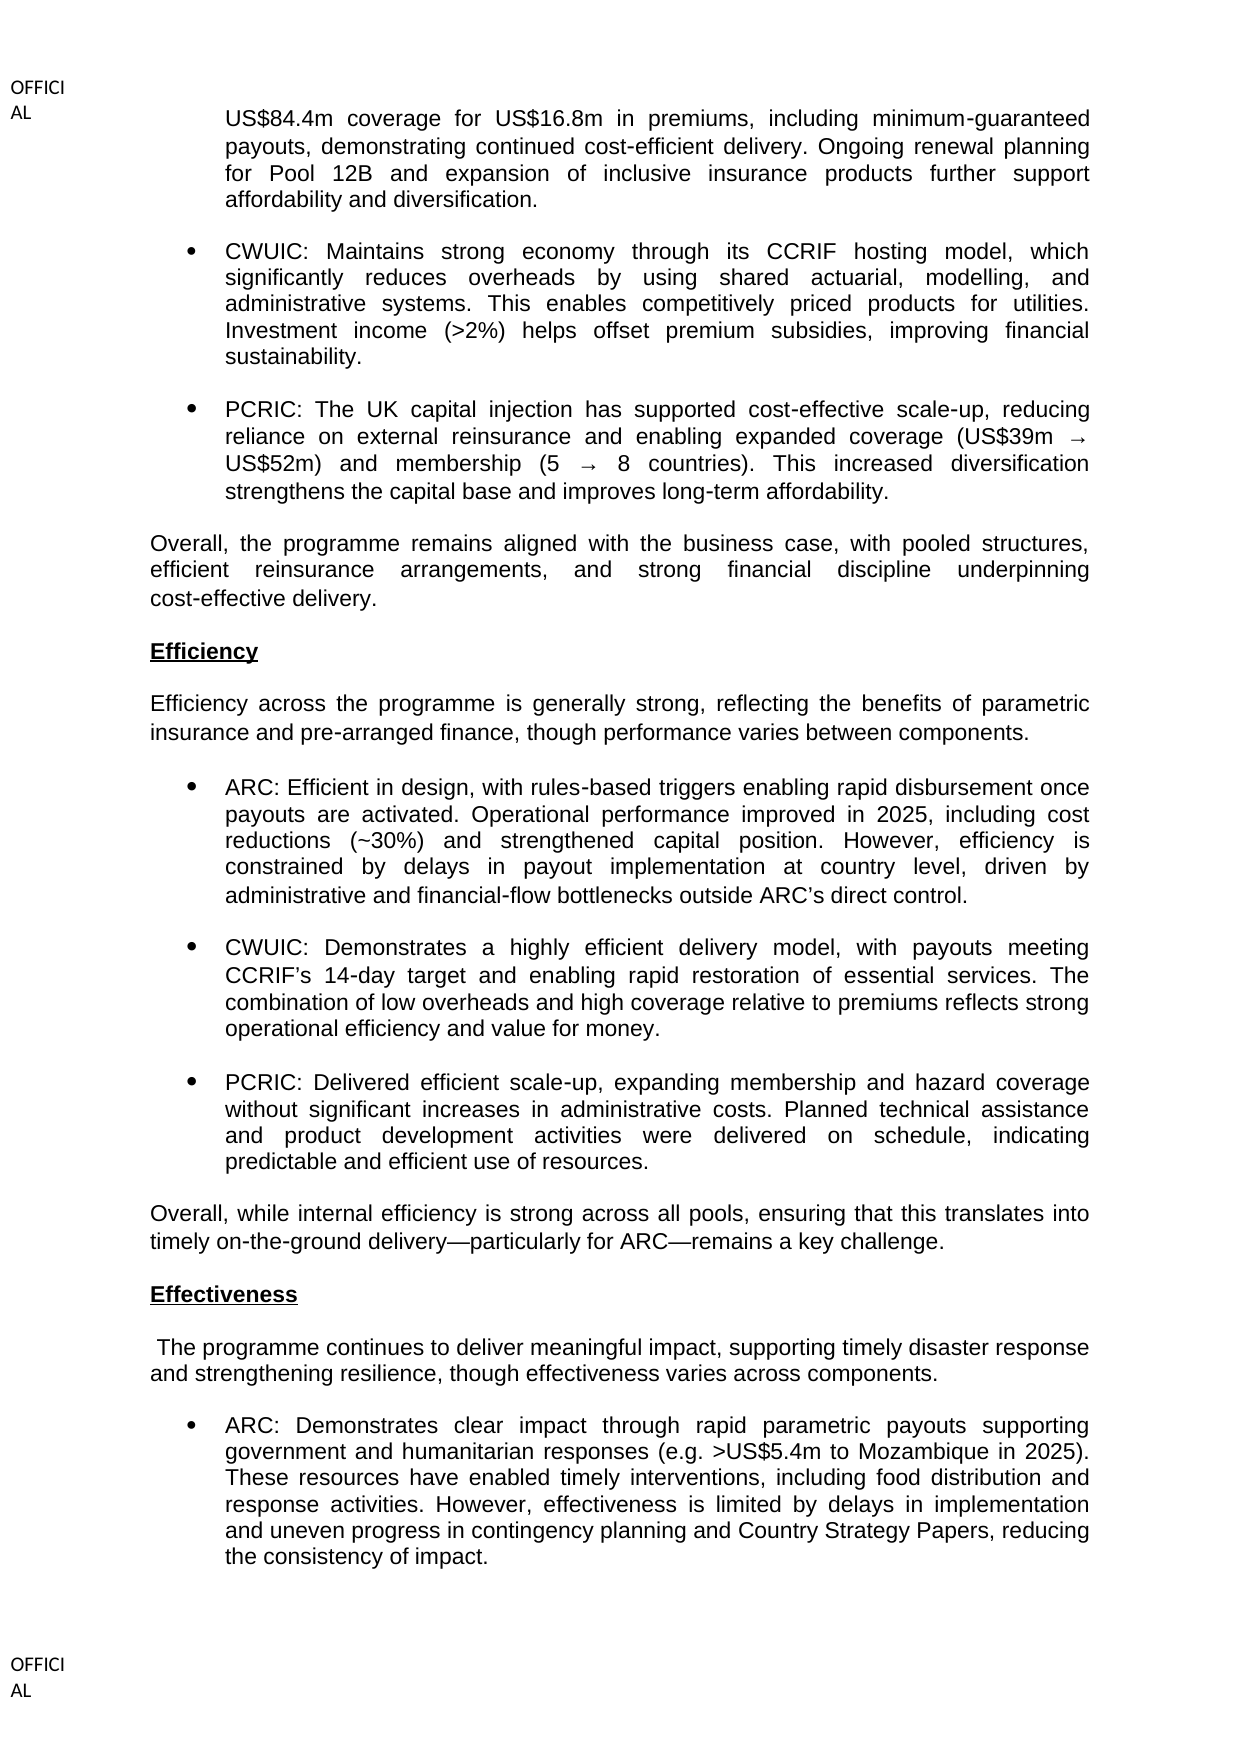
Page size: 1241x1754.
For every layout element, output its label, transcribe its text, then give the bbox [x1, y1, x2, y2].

text Efficiency across the programme is generally strong, reflecting the benefits of parametric insurance and pre‑arranged finance, though performance varies between components. [150, 690, 1090, 745]
text Effectiveness [150, 1281, 1090, 1307]
list ARC: Efficient in design, with rules‑based triggers enabling rapid disbursement once payouts are activated. Operational performance improved in 2025, including cost reductions (~30%) and strengthened capital position. However, efficiency is constrained by delays in payout implementation at country level, driven by administrative and financial‑flow bottlenecks outside ARC’s direct control. [187, 772, 1090, 908]
list PCRIC: The UK capital injection has supported cost‑effective scale‑up, reducing reliance on external reinsurance and enabling expanded coverage (US$39m → US$52m) and membership (5 → 8 countries). This increased diversification strengthens the capital base and improves long‑term affordability. [187, 394, 1090, 505]
text Overall, the programme remains aligned with the business case, with pooled structures, efficient reinsurance arrangements, and strong financial discipline underpinning cost‑effective delivery. [150, 530, 1090, 611]
list CWUIC: Maintains strong economy through its CCRIF hosting model, which significantly reduces overheads by using shared actuarial, modelling, and administrative systems. This enables competitively priced products for utilities. Investment income (>2%) helps offset premium subsidies, improving financial sustainability. [187, 238, 1090, 369]
list US$84.4m coverage for US$16.8m in premiums, including minimum‑guaranteed payouts, demonstrating continued cost‑efficient delivery. Ongoing renewal planning for Pool 12B and expansion of inclusive insurance products further support affordability and diversification. [187, 102, 1090, 213]
text The programme continues to deliver meaningful impact, supporting timely disaster response and strengthening resilience, though effectiveness varies across components. [150, 1334, 1090, 1387]
list PCRIC: Delivered efficient scale‑up, expanding membership and hazard coverage without significant increases in administrative costs. Planned technical assistance and product development activities were delivered on schedule, indicating predictable and efficient use of resources. [187, 1067, 1090, 1175]
text Efficiency [150, 638, 1090, 664]
text Overall, while internal efficiency is strong across all pools, ensuring that this translates into timely on‑the‑ground delivery—particularly for ARC—remains a key challenge. [150, 1200, 1090, 1255]
list ARC: Demonstrates clear impact through rapid parametric payouts supporting government and humanitarian responses (e.g. >US$5.4m to Mozambique in 2025). These resources have enabled timely interventions, including food distribution and response activities. However, effectiveness is limited by delays in implementation and uneven progress in contingency planning and Country Strategy Papers, reducing the consistency of impact. [187, 1412, 1090, 1570]
list CWUIC: Demonstrates a highly efficient delivery model, with payouts meeting CCRIF’s 14‑day target and enabling rapid restoration of essential services. The combination of low overheads and high coverage relative to premiums reflects strong operational efficiency and value for money. [187, 933, 1090, 1042]
